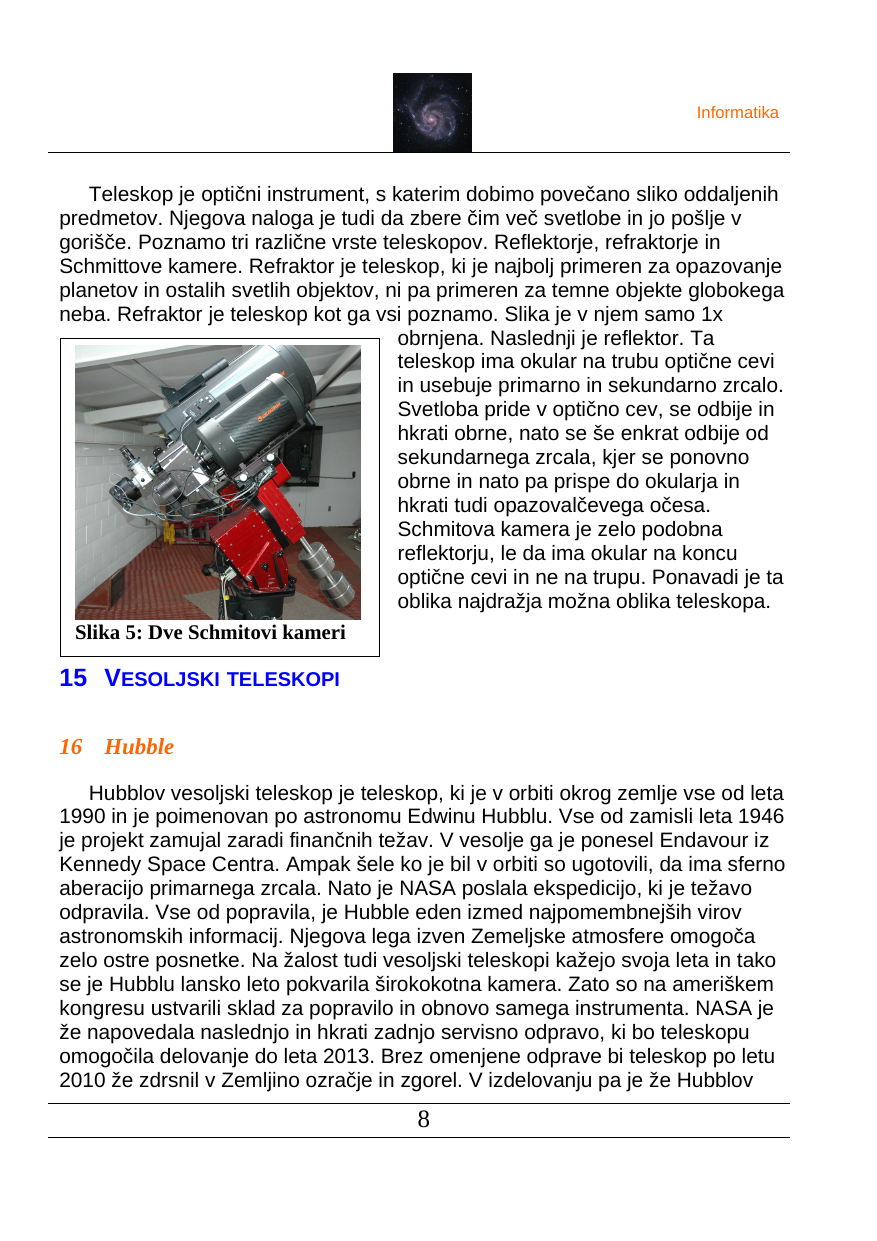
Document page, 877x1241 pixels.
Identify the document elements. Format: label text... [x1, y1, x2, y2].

picture [393, 73, 472, 152]
text Hubblov vesoljski teleskop je teleskop, ki je v orbiti okrog zemlje vse od leta 1990 in je poimenovan po astronomu Edwinu Hubblu. Vse od zamisli leta 1946 je projekt zamujal zaradi finančnih težav. V vesolje ga je ponesel Endavour iz Kennedy Space Centra. Ampak šele ko je bil v orbiti so ugotovili, da ima sferno aberacijo primarnega zrcala. Nato je NASA poslala ekspedicijo, ki je težavo odpravila. Vse od popravila, je Hubble eden izmed najpomembnejših virov astronomskih informacij. Njegova lega izven Zemeljske atmosfere omogoča zelo ostre posnetke. Na žalost tudi vesoljski teleskopi kažejo svoja leta in tako se je Hubblu lansko leto pokvarila širokokotna kamera. Zato so na ameriškem kongresu ustvarili sklad za popravilo in obnovo samega instrumenta. NASA je že napovedala naslednjo in hkrati zadnjo servisno odpravo, ki bo teleskopu omogočila delovanje do leta 2013. Brez omenjene odprave bi teleskop po letu 2010 že zdrsnil v Zemljino ozračje in zgorel. V izdelovanju pa je že Hubblov [59, 780, 788, 1092]
list Vesoljski teleskopi [59, 663, 788, 692]
list Hubble [59, 733, 788, 759]
text Slika 5: Dve Schmitovi kameri [75, 620, 363, 644]
text Teleskop je optični instrument, s katerim dobimo povečano sliko oddaljenih predmetov. Njegova naloga je tudi da zbere čim več svetlobe in jo pošlje v gorišče. Poznamo tri različne vrste teleskopov. Reflektorje, refraktorje in Schmittove kamere. Refraktor je teleskop, ki je najbolj primeren za opazovanje planetov in ostalih svetlih objektov, ni pa primeren za temne objekte globokega neba. Refraktor je teleskop kot ga vsi poznamo. Slika je v njem samo 1x obrnjena. Naslednji je reflektor. Ta teleskop ima okular na trubu optične cevi in usebuje primarno in sekundarno zrcalo. Svetloba pride v optično cev, se odbije in hkrati obrne, nato se še enkrat odbije od sekundarnega zrcala, kjer se ponovno obrne in nato pa prispe do okularja in hkrati tudi opazovalčevega očesa. Schmitova kamera je zelo podobna reflektorju, le da ima okular na koncu optične cevi in ne na trupu. Ponavadi je ta oblika najdražja možna oblika teleskopa. [59, 182, 788, 613]
picture [75, 345, 361, 620]
